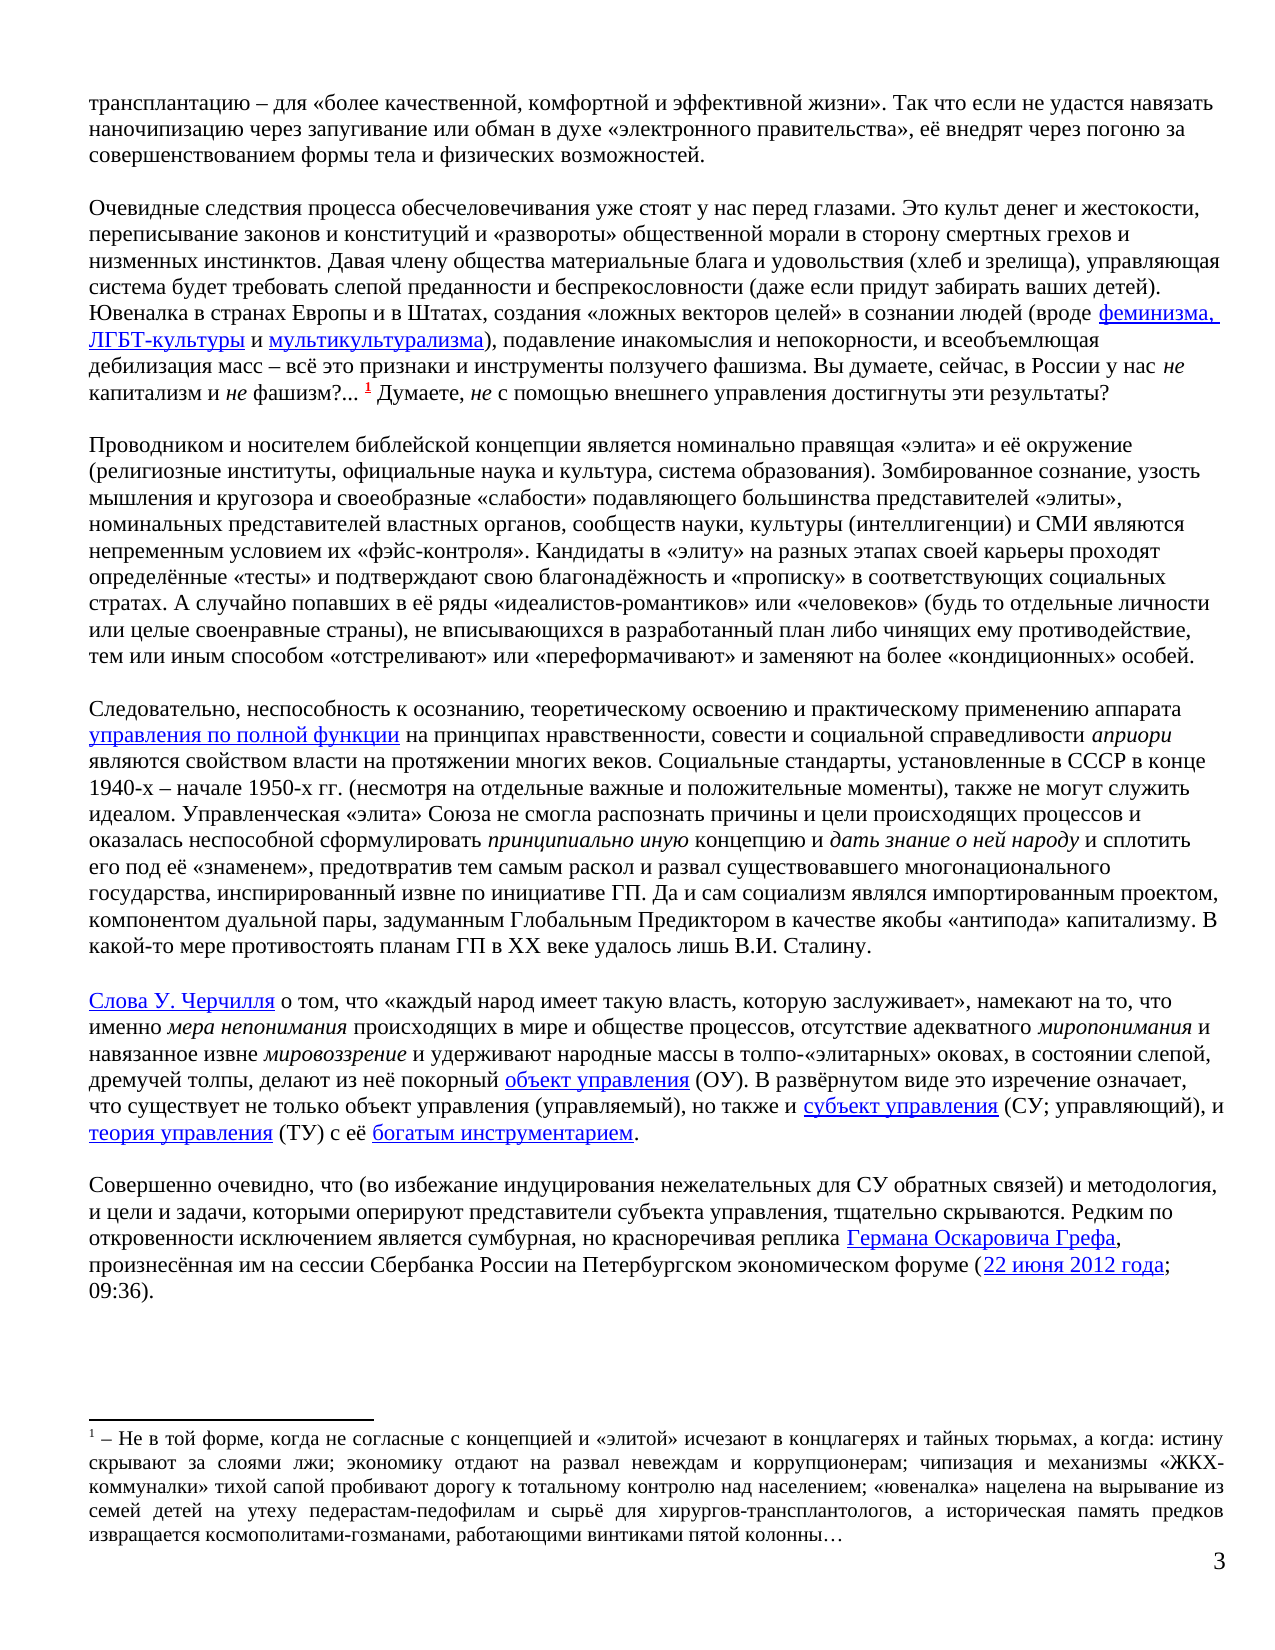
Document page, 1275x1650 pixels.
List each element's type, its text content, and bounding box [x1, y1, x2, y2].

text Следовательно, неспособность к осознанию, теоретическому освоению и практическому применению аппарата управления по полной функции на принципах нравственности, совести и социальной справедливости априори являются свойством власти на протяжении многих веков. Социальные стандарты, установленные в СССР в конце 1940-х – начале 1950-х гг. (несмотря на отдельные важные и положительные моменты), также не могут служить идеалом. Управленческая «элита» Союза не смогла распознать причины и цели происходящих процессов и оказалась неспособной сформулировать принципиально иную концепцию и дать знание о ней народу и сплотить его под её «знаменем», предотвратив тем самым раскол и развал существовавшего многонационального государства, инспирированный извне по инициативе ГП. Да и сам социализм являлся импортированным проектом, компонентом дуальной пары, задуманным Глобальным Предиктором в качестве якобы «антипода» капитализму. В какой-то мере противостоять планам ГП в ХХ веке удалось лишь В.И. Сталину. [89, 695, 1226, 958]
text Совершенно очевидно, что (во избежание индуцирования нежелательных для СУ обратных связей) и методология, и цели и задачи, которыми оперируют представители субъекта управления, тщательно скрываются. Редким по откровенности исключением является сумбурная, но красноречивая реплика Германа Оскаровича Грефа, произнесённая им на сессии Сбербанка России на Петербургском экономическом форуме (22 июня 2012 года; 09:36). [89, 1172, 1226, 1303]
text – Не в той форме, когда не согласные с концепцией и «элитой» исчезают в концлагерях и тайных тюрьмах, а когда: истину скрывают за слоями лжи; экономику отдают на развал невеждам и коррупционерам; чипизация и механизмы «ЖКХ-коммуналки» тихой сапой пробивают дорогу к тотальному контролю над населением; «ювеналка» нацелена на вырывание из семей детей на утеху педерастам-педофилам и сырьё для хирургов-трансплантологов, а историческая память предков извращается космополитами-гозманами, работающими винтиками пятой колонны… [89, 1426, 1226, 1546]
text трансплантацию – для «более качественной, комфортной и эффективной жизни». Так что если не удастся навязать наночипизацию через запугивание или обман в духе «электронного правительства», её внедрят через погоню за совершенствованием формы тела и физических возможностей. [89, 89, 1226, 168]
text Очевидные следствия процесса обесчеловечивания уже стоят у нас перед глазами. Это культ денег и жестокости, переписывание законов и конституций и «развороты» общественной морали в сторону смертных грехов и низменных инстинктов. Давая члену общества материальные блага и удовольствия (хлеб и зрелища), управляющая система будет требовать слепой преданности и беспрекословности (даже если придут забирать ваших детей). Ювеналка в странах Европы и в Штатах, создания «ложных векторов целей» в сознании людей (вроде феминизма, ЛГБТ-культуры и мультикультурализма), подавление инакомыслия и непокорности, и всеобъемлющая дебилизация масс – всё это признаки и инструменты ползучего фашизма. Вы думаете, сейчас, в России у нас не капитализм и не фашизм?... Думаете, не с помощью внешнего управления достигнуты эти результаты? [89, 194, 1226, 405]
text Слова У. Черчилля о том, что «каждый народ имеет такую власть, которую заслуживает», намекают на то, что именно мера непонимания происходящих в мире и обществе процессов, отсутствие адекватного миропонимания и навязанное извне мировоззрение и удерживают народные массы в толпо-«элитарных» оковах, в состоянии слепой, дремучей толпы, делают из неё покорный объект управления (ОУ). В развёрнутом виде это изречение означает, что существует не только объект управления (управляемый), но также и субъект управления (СУ; управляющий), и теория управления (ТУ) с её богатым инструментарием. [89, 987, 1226, 1145]
text Проводником и носителем библейской концепции является номинально правящая «элита» и её окружение (религиозные институты, официальные наука и культура, система образования). Зомбированное сознание, узость мышления и кругозора и своеобразные «слабости» подавляющего большинства представителей «элиты», номинальных представителей властных органов, сообществ науки, культуры (интеллигенции) и СМИ являются непременным условием их «фэйс-контроля». Кандидаты в «элиту» на разных этапах своей карьеры проходят определённые «тесты» и подтверждают свою благонадёжность и «прописку» в соответствующих социальных стратах. А случайно попавших в её ряды «идеалистов-романтиков» или «человеков» (будь то отдельные личности или целые своенравные страны), не вписывающихся в разработанный план либо чинящих ему противодействие, тем или иным способом «отстреливают» или «переформачивают» и заменяют на более «кондиционных» особей. [89, 431, 1226, 668]
